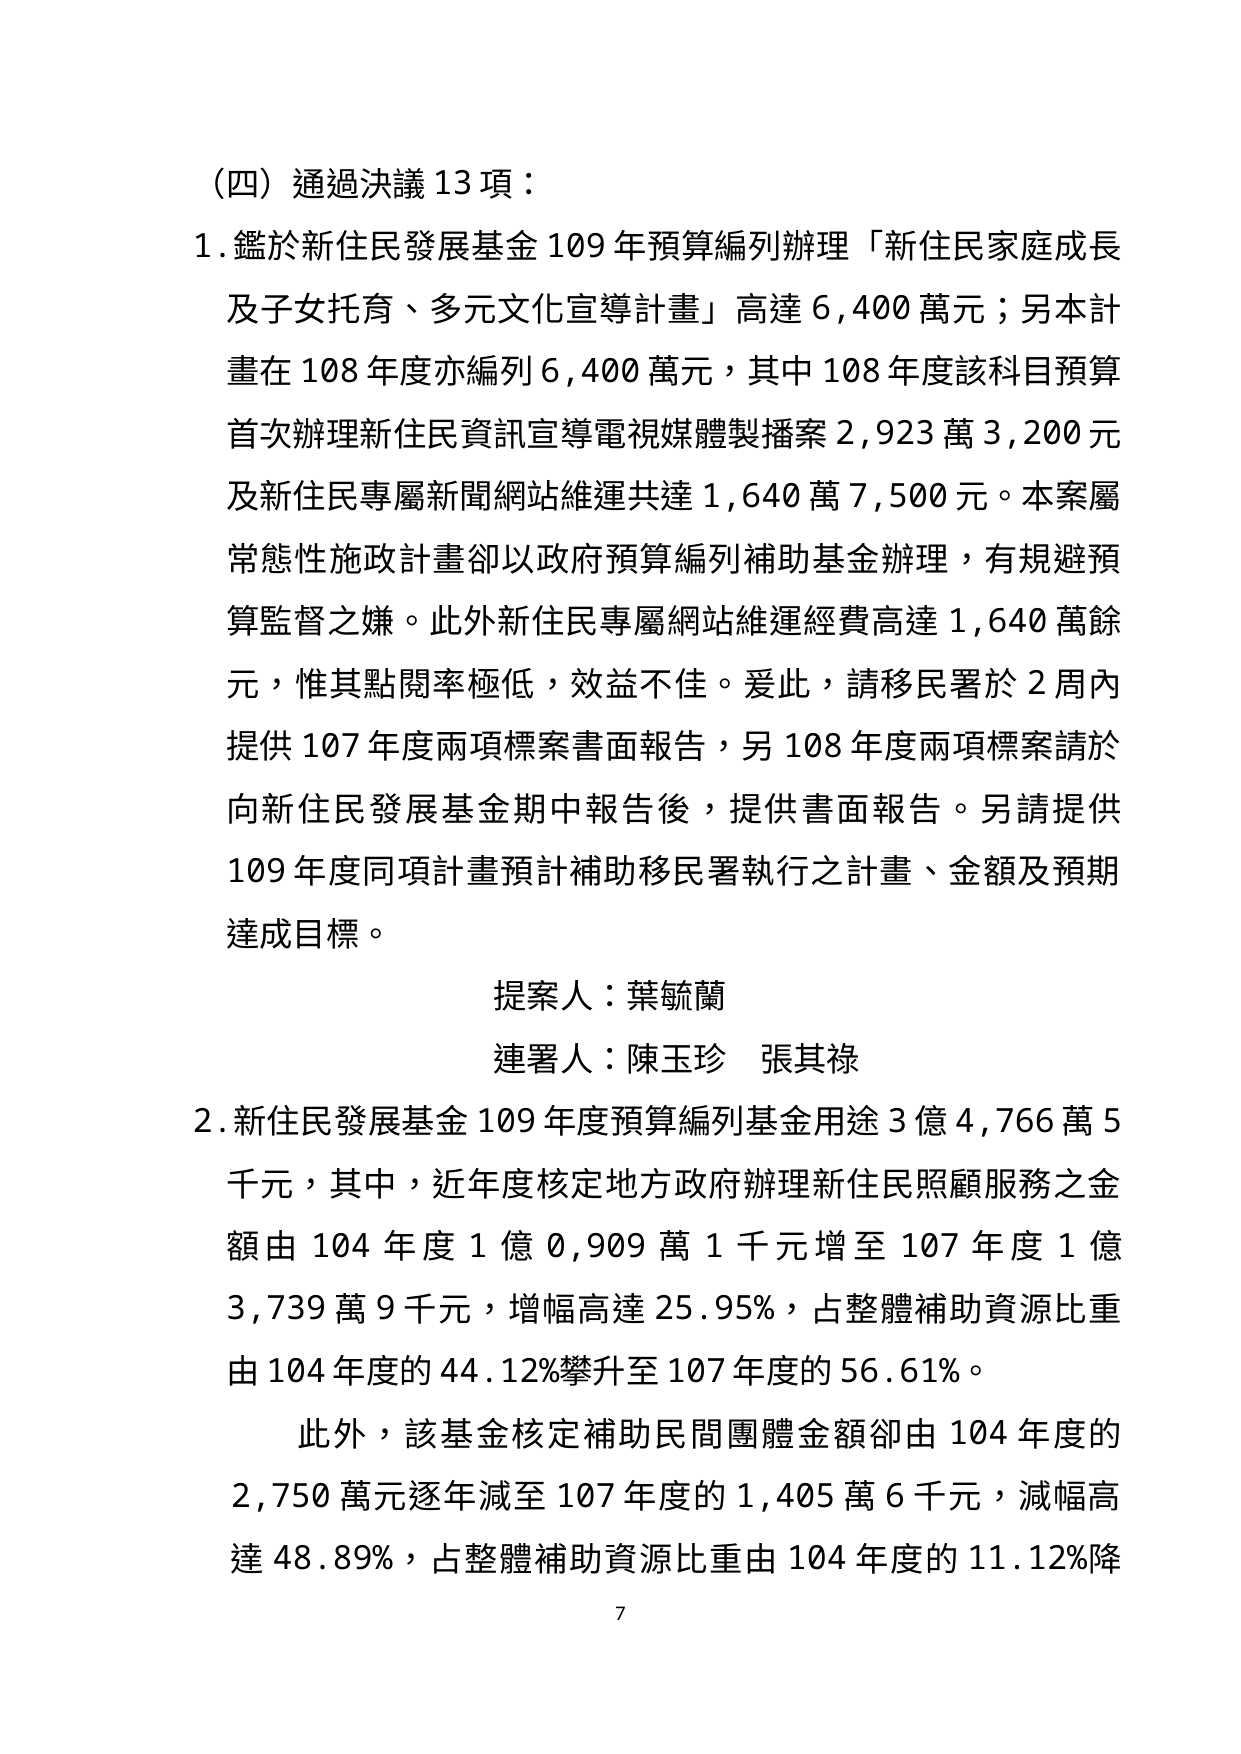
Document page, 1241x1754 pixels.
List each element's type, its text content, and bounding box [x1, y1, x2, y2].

text 1.鑑於新住民發展基金109年預算編列辦理「新住民家庭成長及子女托育、多元文化宣導計畫」高達6,400萬元；另本計畫在108年度亦編列6,400萬元，其中108年度該科目預算首次辦理新住民資訊宣導電視媒體製播案2,923萬3,200元及新住民專屬新聞網站維運共達1,640萬7,500元。本案屬常態性施政計畫卻以政府預算編列補助基金辦理，有規避預算監督之嫌。此外新住民專屬網站維運經費高達1,640萬餘元，惟其點閱率極低，效益不佳。爰此，請移民署於2周內提供107年度兩項標案書面報告，另108年度兩項標案請於向新住民發展基金期中報告後，提供書面報告。另請提供109年度同項計畫預計補助移民署執行之計畫、金額及預期達成目標。 [192, 203, 1122, 953]
text 2.新住民發展基金109年度預算編列基金用途3億4,766萬5千元，其中，近年度核定地方政府辦理新住民照顧服務之金額由104年度1億0,909萬1千元增至107年度1億3,739萬9千元，增幅高達25.95%，占整體補助資源比重由104年度的44.12%攀升至107年度的56.61%。 [192, 1078, 1122, 1390]
text （四）通過決議13項： [192, 140, 1122, 203]
text 連署人：陳玉珍 張其祿 [493, 1015, 1122, 1078]
text 此外，該基金核定補助民間團體金額卻由104年度的2,750萬元逐年減至107年度的1,405萬6千元，減幅高達48.89%，占整體補助資源比重由104年度的11.12%降 [231, 1390, 1122, 1578]
text 提案人：葉毓蘭 [493, 953, 1122, 1015]
